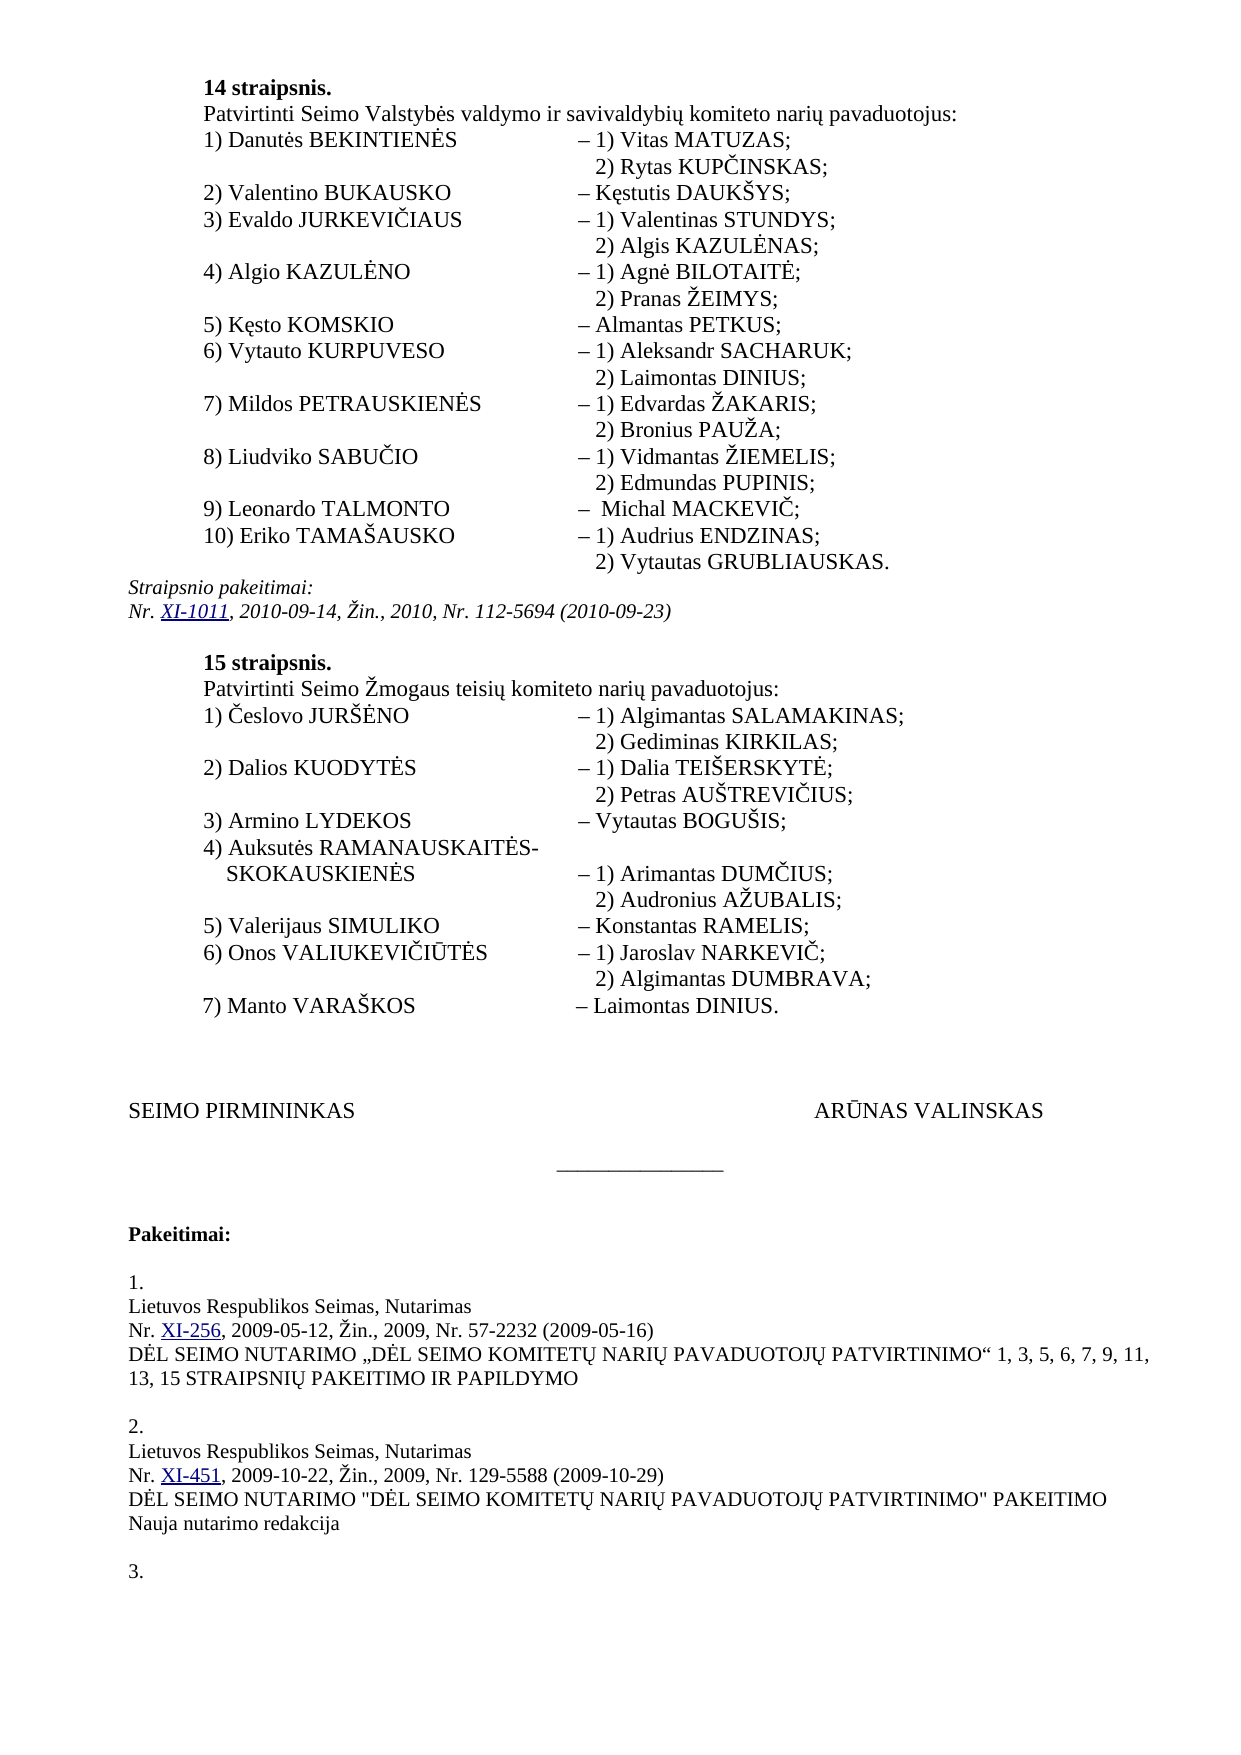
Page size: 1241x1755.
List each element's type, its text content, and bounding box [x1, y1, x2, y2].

text DĖL SEIMO NUTARIMO „DĖL SEIMO KOMITETŲ NARIŲ PAVADUOTOJŲ PATVIRTINIMO“ 1, 3, 5, 6, 7, 9, 11, 13, 15 STRAIPSNIŲ PAKEITIMO IR PAPILDYMO [128, 1342, 1152, 1390]
text Seimo Pirmininkas Arūnas Valinskas [128, 1097, 1152, 1123]
text 3) Evaldo JURKEVIČIAUS – 1) Valentinas STUNDYS; [128, 206, 1152, 232]
text 2) Valentino BUKAUSKO – Kęstutis DAUKŠYS; [128, 179, 1152, 206]
text ________________ [128, 1150, 1152, 1174]
text 1) Česlovo JURŠĖNO – 1) Algimantas SALAMAKINAS; [128, 702, 1152, 728]
text Nr. XI-256, 2009-05-12, Žin., 2009, Nr. 57-2232 (2009-05-16) [128, 1318, 1152, 1342]
text 2) Algimantas DUMBRAVA; [128, 965, 1152, 992]
text Pakeitimai: [128, 1222, 1152, 1246]
text 8) Liudviko SABUČIO – 1) Vidmantas ŽIEMELIS; [128, 443, 1152, 469]
text 7) Manto VARAŠKOS – Laimontas DINIUS. [128, 992, 1152, 1018]
text 5) Valerijaus SIMULIKO – Konstantas RAMELIS; [128, 913, 1152, 939]
text Nauja nutarimo redakcija [128, 1511, 1152, 1535]
text 5) Kęsto KOMSKIO – Almantas PETKUS; [128, 311, 1152, 337]
text 2) Gediminas KIRKILAS; [128, 728, 1152, 754]
text 2) Rytas KUPČINSKAS; [128, 153, 1152, 179]
text 14 straipsnis. [128, 74, 1152, 100]
text DĖL SEIMO NUTARIMO "DĖL SEIMO KOMITETŲ NARIŲ PAVADUOTOJŲ PATVIRTINIMO" PAKEITIMO [128, 1487, 1152, 1511]
text 2) Petras AUŠTREVIČIUS; [128, 781, 1152, 807]
text 2) Pranas ŽEIMYS; [128, 285, 1152, 311]
text 2) Audronius AŽUBALIS; [128, 886, 1152, 913]
text SKOKAUSKIENĖS – 1) Arimantas DUMČIUS; [128, 860, 1152, 886]
text 7) Mildos PETRAUSKIENĖS – 1) Edvardas ŽAKARIS; [128, 390, 1152, 416]
text 6) Onos VALIUKEVIČIŪTĖS – 1) Jaroslav NARKEVIČ; [128, 939, 1152, 965]
text 4) Algio KAZULĖNO – 1) Agnė BILOTAITĖ; [128, 258, 1152, 285]
text Patvirtinti Seimo Žmogaus teisių komiteto narių pavaduotojus: [128, 675, 1152, 702]
text 4) Auksutės RAMANAUSKAITĖS- [128, 833, 1152, 860]
text 2) Dalios KUODYTĖS – 1) Dalia TEIŠERSKYTĖ; [128, 754, 1152, 781]
text Lietuvos Respublikos Seimas, Nutarimas [128, 1438, 1152, 1463]
text Lietuvos Respublikos Seimas, Nutarimas [128, 1294, 1152, 1318]
text 9) Leonardo TALMONTO – Michal MACKEVIČ; [128, 496, 1152, 522]
text 6) Vytauto KURPUVESO – 1) Aleksandr SACHARUK; [128, 337, 1152, 364]
text 3. [128, 1559, 1152, 1583]
text 1) Danutės BEKINTIENĖS – 1) Vitas MATUZAS; [128, 127, 1152, 153]
text Straipsnio pakeitimai: [128, 574, 1152, 599]
text 15 straipsnis. [128, 649, 1152, 675]
text 2) Edmundas PUPINIS; [128, 469, 1152, 496]
text 2) Algis KAZULĖNAS; [128, 232, 1152, 258]
text Nr. XI-1011, 2010-09-14, Žin., 2010, Nr. 112-5694 (2010-09-23) [128, 599, 1152, 623]
text 10) Eriko TAMAŠAUSKO – 1) Audrius ENDZINAS; [128, 522, 1152, 548]
text 2) Bronius PAUŽA; [128, 416, 1152, 443]
text 2. [128, 1414, 1152, 1438]
text 2) Laimontas DINIUS; [128, 364, 1152, 390]
text 3) Armino LYDEKOS – Vytautas BOGUŠIS; [128, 807, 1152, 833]
text Nr. XI-451, 2009-10-22, Žin., 2009, Nr. 129-5588 (2009-10-29) [128, 1463, 1152, 1487]
text Patvirtinti Seimo Valstybės valdymo ir savivaldybių komiteto narių pavaduotojus: [128, 100, 1152, 127]
text 1. [128, 1270, 1152, 1294]
text 2) Vytautas GRUBLIAUSKAS. [128, 548, 1152, 574]
